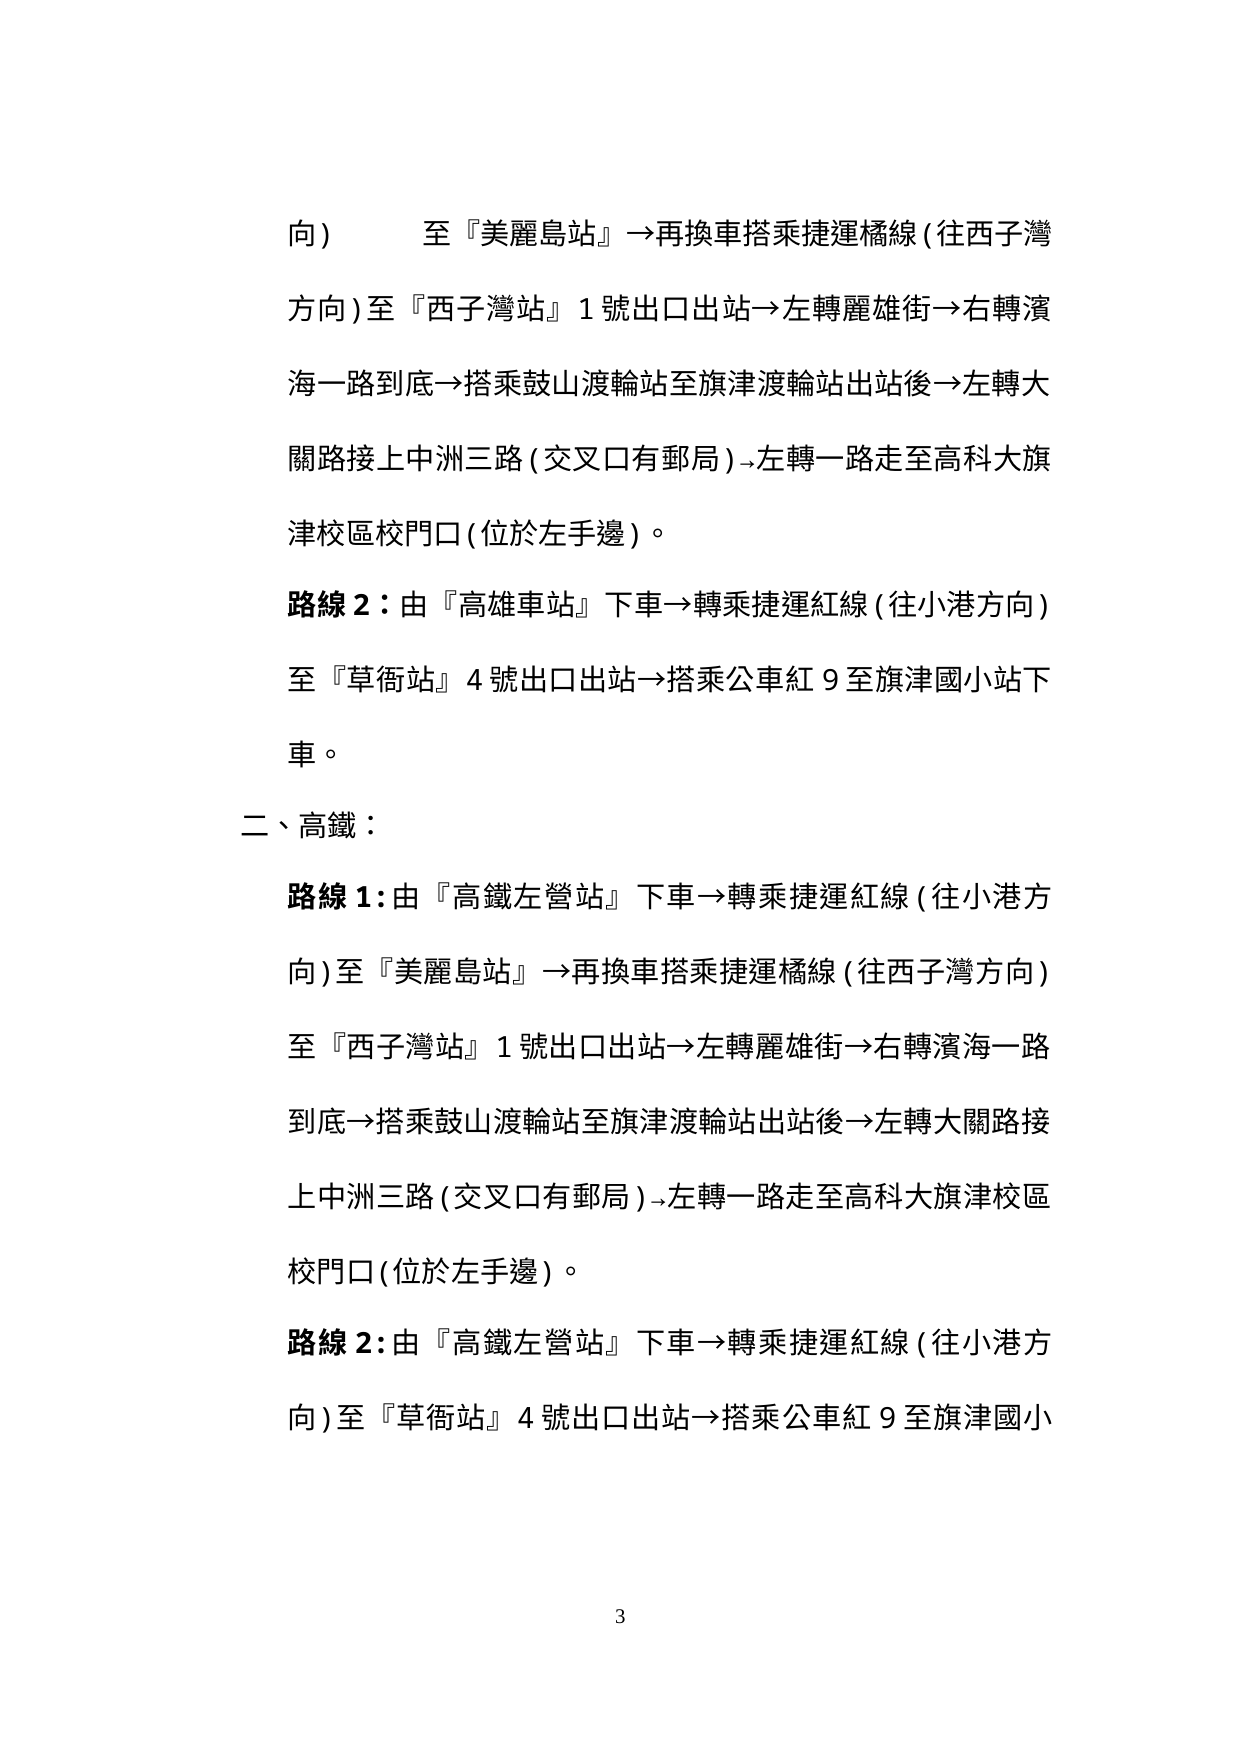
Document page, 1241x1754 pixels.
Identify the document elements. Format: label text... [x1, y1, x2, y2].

text 路線2:由『高鐵左營站』下車→轉乘捷運紅線(往小港方向)至『草衙站』4號出口出站→搭乘公車紅9至旗津國小 [287, 1299, 1053, 1436]
text 向) 至『美麗島站』→再換車搭乘捷運橘線(往西子灣方向)至『西子灣站』1號出口出站→左轉麗雄街→右轉濱海一路到底→搭乘鼓山渡輪站至旗津渡輪站出站後→左轉大關路接上中洲三路(交叉口有郵局)→左轉一路走至高科大旗津校區校門口(位於左手邊)。 [287, 190, 1053, 552]
text 二、高鐵： [187, 782, 1053, 844]
text 路線1:由『高鐵左營站』下車→轉乘捷運紅線(往小港方向)至『美麗島站』→再換車搭乘捷運橘線(往西子灣方向)至『西子灣站』1號出口出站→左轉麗雄街→右轉濱海一路到底→搭乘鼓山渡輪站至旗津渡輪站出站後→左轉大關路接上中洲三路(交叉口有郵局)→左轉一路走至高科大旗津校區校門口(位於左手邊)。 [287, 853, 1053, 1290]
text 路線2：由『高雄車站』下車→轉乘捷運紅線(往小港方向)至『草衙站』4號出口出站→搭乘公車紅9至旗津國小站下車。 [287, 561, 1053, 773]
